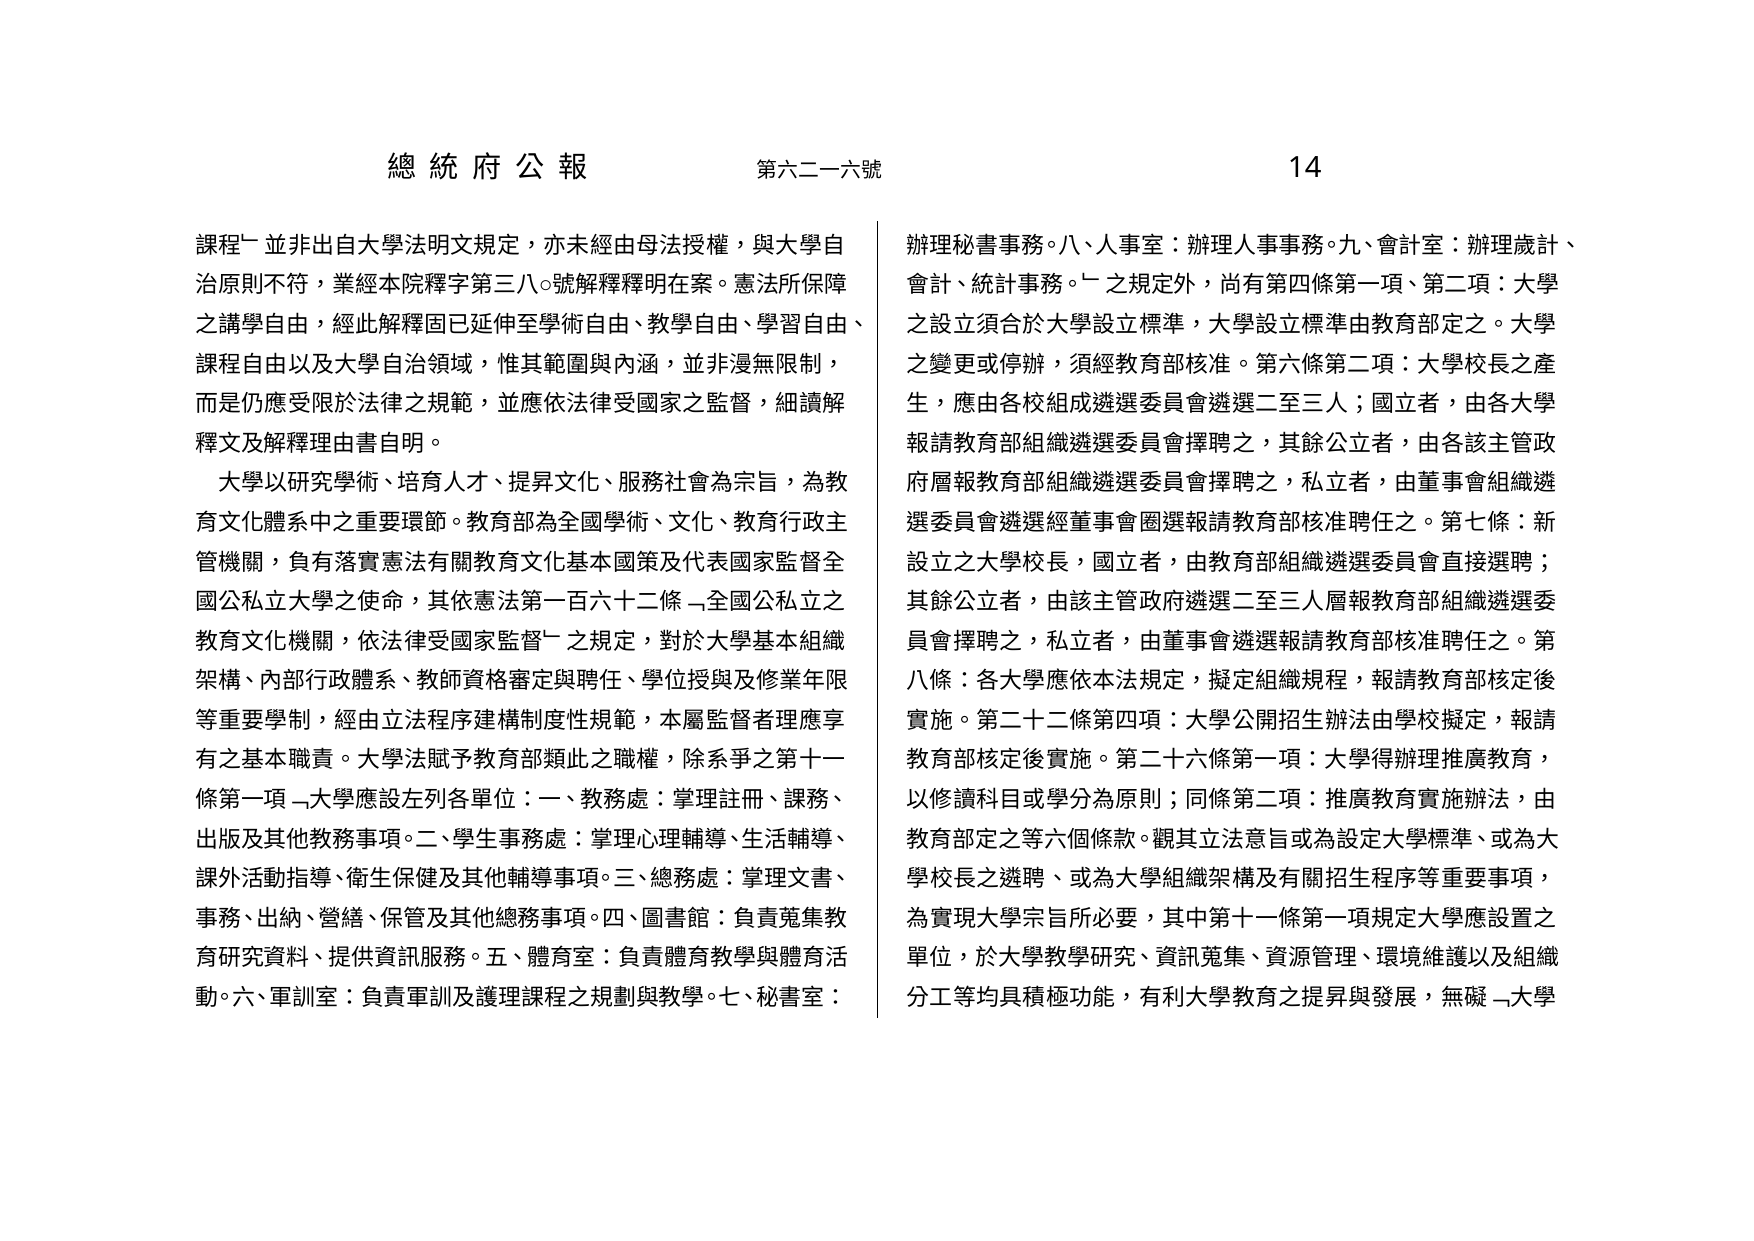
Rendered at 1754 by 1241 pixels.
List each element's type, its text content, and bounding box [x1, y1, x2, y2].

text 大學以研究學術、培育人才、提昇文化、服務社會為宗旨，為教育文化體系中之重要環節。教育部為全國學術、文化、教育行政主管機關，負有落實憲法有關教育文化基本國策及代表國家監督全國公私立大學之使命，其依憲法第一百六十二條﹁全國公私立之教育文化機關，依法律受國家監督﹂之規定，對於大學基本組織架構、內部行政體系、教師資格審定與聘任、學位授與及修業年限等重要學制，經由立法程序建構制度性規範，本屬監督者理應享有之基本職責。大學法賦予教育部類此之職權，除系爭之第十一條第一項﹁大學應設左列各單位：一、教務處：掌理註冊、課務、出版及其他教務事項。二、學生事務處：掌理心理輔導、生活輔導、課外活動指導、衛生保健及其他輔導事項。三、總務處：掌理文書、事務、出納、營繕、保管及其他總務事項。四、圖書館：負責蒐集教育研究資料、提供資訊服務。五、體育室：負責體育教學與體育活動。六、軍訓室：負責軍訓及護理課程之規劃與教學。七、秘書室：辦理秘書事務。八、人事室：辦理人事事務。九、會計室：辦理歲計、會計、統計事務。﹂之規定外，尚有第四條第一項、第二項：大學之設立須合於大學設立標準，大學設立標準由教育部定之。大學之變更或停辦，須經教育部核准。第六條第二項：大學校長之產生，應由各校組成遴選委員會遴選二至三人；國立者，由各大學報請教育部組織遴選委員會擇聘之，其餘公立者，由各該主管政府層報教育部組織遴選委員會擇聘之，私立者，由董事會組織遴選委員會遴選經董事會圈選報請教育部核准聘任之。第七條：新設立之大學校長，國立者，由教育部組織遴選委員會直接選聘；其餘公立者，由該主管政府遴選二至三人層報教育部組織遴選委員會擇聘之，私立者，由董事會遴選報請教育部核准聘任之。第八條：各大學應依本法規定，擬定組織規程，報請教育部核定後實施。第二十二條第四項：大學公開招生辦法由學校擬定，報請教育部核定後實施。第二十六條第一項：大學得辦理推廣教育，以修讀科目或學分為原則；同條第二項：推廣教育實施辦法，由教育部定之等六個條款。觀其立法意旨或為設定大學標準、或為大學校長之遴聘、或為大學組織架構及有關招生程序等重要事項，為實現大學宗旨所必要，其中第十一條第一項規定大學應設置之單位，於大學教學研究、資訊蒐集、資源管理、環境維護以及組織分工等均具積極功能，有利大學教育之提昇與發展，無礙﹁大學在法律規定範圍內享有自治權﹂，於學術自由、教學自由、學習自由亦未構成妨害。蓋大學課程之訂定，依目前實際運作狀況，係由各校斟酌師資背景、學生需求、教學環境設備及個別專業特性自行規劃；教學方法、教材選用亦由授課教師自行決定，並由學生依其個人學習意願自由選擇，已無所謂部定共同必修課程強制各系學生一律修習之情事，軍訓、護理、體育等課程亦無例外，縱大學法明定大學應設置軍訓及體育等單位，亦不能謂此即改變﹁大學依其自主之決策﹂自行開設課程之現狀。是以大學法明定大學應設置何種單位與學術自由及大學自治並無邏輯上的連帶關係，亦無違本院釋字第三八○號解釋所揭示之﹁學術自由與大學自治須符合法律保留原則﹂之意旨。多數意見所通過之解釋文及解釋理由書棄上述事實於不顧，亦不察大學法第一條第二項後段﹁大學自治應依法律規定者為限﹂、憲法第一百六十二條﹁全國公私立之教育文化機關，依法律應受國家監督﹂及釋字第三八○號解釋文﹁國家對於大學自治之監督，應於法律規定範圍內為之﹂以及﹁大學必修課程之訂定應以法律明定或經法律授權﹂之意涵，而單以﹁未能顧及大學之自治權限﹂為由，據而認定軍訓單位之設置與憲法保障學術自由及大學自治之原意不符，對性質類似之體育室應否設置，則認應由有關機關檢討改進，對其餘七個單位則又認為係屬大學行政之輔助單位為支援大學教學研究所必要，與憲法保障大學自治之意旨尚無牴觸，如此對同一條款作個別不同之詮釋，立論難以一貫。本席以為不論從﹁組織自主﹂角度切入，或從﹁學術自由﹂觀點剖析，在方法與邏輯上均有其盲點：先以組織自主權言，依大學法規定，涉及組織層面者不僅第十一條第一項應設置之九個單位而已，除此之外，第六條、第七條規定大學校長須報請教育部遴聘、第八條規定大學組織規程須報請教育部核定，亦均屬組織條款，其層次或較內部單位更高，多數通過之解釋文若認大學就其內部組織應享有相當程度之自主組織權，則不僅大學應設置何種單位，有違大學組織自治，由教育部核聘大學校長以及大學組織規程必須報教育部核定，豈非更嚴重侵犯大學組織自主，雖非聲請人聲請解釋之範圍，然與組織建制相關聯，依本院釋字第四四五號解釋理由書所述﹁司法解釋範圍自得及於該具體事件相關聯且必要之法條內容有無牴觸憲法情事而為審理﹂，自當一併解釋並宣判其為違憲，豈容釋憲機關為何者違憲、何者應檢討改進、何者為教學研究所必要之價值判斷。何況大學法第一條第二項所稱之大學自治，原即以法律規定之範圍為限，而第十一條第一項之規定正是對組織自主權界線所為之具體詮釋，與第一條相對呼應，焉能謂其有違大學組織自治。次從學術自由概念觀之：大學組織型態、內部分工體系與大學學術自由環境，邏輯上本無必然的連帶關係，已為不爭之事實，以系爭之軍訓室而言，亦無具體可資辨識之學術自由因此單位之設置而遭致任何侵害，則何能即謂與憲法所保障之講學自由及學術自由牴觸。設若軍訓室如此，則與軍訓室同為教學單位之體育室又何以不作如是之認定，而僅於解釋理由書中用﹁應由有關機關檢討改進﹂一語輕輕帶過，如此厚此薄彼，大小尺度，實難自圓其說。 [195, 459, 847, 1013]
text 憲法第十一條規定，人民有言論、講學、著作及出版之自由，其中講學之自由，就大學教育而言，應包括學術自由、研究自由及教學自由等事項。大學法第一條第二項規定大學應受學術自由之保障，並在法律規定範圍內享有自治權，其範圍應包含直接涉及研究與教學之學術重要事項。大學課程之訂定與開設，除應以法律明定外，並應符合大學自治之原則。大學法施行細則第二十二條第三項﹁由教育部邀集各大學相關人員共同訂定大學共同必修課程﹂並非出自大學法明文規定，亦未經由母法授權，與大學自治原則不符，業經本院釋字第三八○號解釋釋明在案。憲法所保障之講學自由，經此解釋固已延伸至學術自由、教學自由、學習自由、課程自由以及大學自治領域，惟其範圍與內涵，並非漫無限制，而是仍應受限於法律之規範，並應依法律受國家之監督，細讀解釋文及解釋理由書自明。 [195, 222, 847, 459]
text 大學以研究學術、培育人才、提昇文化、服務社會為宗旨，為教育文化體系中之重要環節。教育部為全國學術、文化、教育行政主管機關，負有落實憲法有關教育文化基本國策及代表國家監督全國公私立大學之使命，其依憲法第一百六十二條﹁全國公私立之教育文化機關，依法律受國家監督﹂之規定，對於大學基本組織架構、內部行政體系、教師資格審定與聘任、學位授與及修業年限等重要學制，經由立法程序建構制度性規範，本屬監督者理應享有之基本職責。大學法賦予教育部類此之職權，除系爭之第十一條第一項﹁大學應設左列各單位：一、教務處：掌理註冊、課務、出版及其他教務事項。二、學生事務處：掌理心理輔導、生活輔導、課外活動指導、衛生保健及其他輔導事項。三、總務處：掌理文書、事務、出納、營繕、保管及其他總務事項。四、圖書館：負責蒐集教育研究資料、提供資訊服務。五、體育室：負責體育教學與體育活動。六、軍訓室：負責軍訓及護理課程之規劃與教學。七、秘書室：辦理秘書事務。八、人事室：辦理人事事務。九、會計室：辦理歲計、會計、統計事務。﹂之規定外，尚有第四條第一項、第二項：大學之設立須合於大學設立標準，大學設立標準由教育部定之。大學之變更或停辦，須經教育部核准。第六條第二項：大學校長之產生，應由各校組成遴選委員會遴選二至三人；國立者，由各大學報請教育部組織遴選委員會擇聘之，其餘公立者，由各該主管政府層報教育部組織遴選委員會擇聘之，私立者，由董事會組織遴選委員會遴選經董事會圈選報請教育部核准聘任之。第七條：新設立之大學校長，國立者，由教育部組織遴選委員會直接選聘；其餘公立者，由該主管政府遴選二至三人層報教育部組織遴選委員會擇聘之，私立者，由董事會遴選報請教育部核准聘任之。第八條：各大學應依本法規定，擬定組織規程，報請教育部核定後實施。第二十二條第四項：大學公開招生辦法由學校擬定，報請教育部核定後實施。第二十六條第一項：大學得辦理推廣教育，以修讀科目或學分為原則；同條第二項：推廣教育實施辦法，由教育部定之等六個條款。觀其立法意旨或為設定大學標準、或為大學校長之遴聘、或為大學組織架構及有關招生程序等重要事項，為實現大學宗旨所必要，其中第十一條第一項規定大學應設置之單位，於大學教學研究、資訊蒐集、資源管理、環境維護以及組織分工等均具積極功能，有利大學教育之提昇與發展，無礙﹁大學在法律規定範圍內享有自治權﹂，於學術自由、教學自由、學習自由亦未構成妨害。蓋大學課程之訂定，依目前實際運作狀況，係由各校斟酌師資背景、學生需求、教學環境設備及個別專業特性自行規劃；教學方法、教材選用亦由授課教師自行決定，並由學生依其個人學習意願自由選擇，已無所謂部定共同必修課程強制各系學生一律修習之情事，軍訓、護理、體育等課程亦無例外，縱大學法明定大學應設置軍訓及體育等單位，亦不能謂此即改變﹁大學依其自主之決策﹂自行開設課程之現狀。是以大學法明定大學應設置何種單位與學術自由及大學自治並無邏輯上的連帶關係，亦無違本院釋字第三八○號解釋所揭示之﹁學術自由與大學自治須符合法律保留原則﹂之意旨。多數意見所通過之解釋文及解釋理由書棄上述事實於不顧，亦不察大學法第一條第二項後段﹁大學自治應依法律規定者為限﹂、憲法第一百六十二條﹁全國公私立之教育文化機關，依法律應受國家監督﹂及釋字第三八○號解釋文﹁國家對於大學自治之監督，應於法律規定範圍內為之﹂以及﹁大學必修課程之訂定應以法律明定或經法律授權﹂之意涵，而單以﹁未能顧及大學之自治權限﹂為由，據而認定軍訓單位之設置與憲法保障學術自由及大學自治之原意不符，對性質類似之體育室應否設置，則認應由有關機關檢討改進，對其餘七個單位則又認為係屬大學行政之輔助單位為支援大學教學研究所必要，與憲法保障大學自治之意旨尚無牴觸，如此對同一條款作個別不同之詮釋，立論難以一貫。本席以為不論從﹁組織自主﹂角度切入，或從﹁學術自由﹂觀點剖析，在方法與邏輯上均有其盲點：先以組織自主權言，依大學法規定，涉及組織層面者不僅第十一條第一項應設置之九個單位而已，除此之外，第六條、第七條規定大學校長須報請教育部遴聘、第八條規定大學組織規程須報請教育部核定，亦均屬組織條款，其層次或較內部單位更高，多數通過之解釋文若認大學就其內部組織應享有相當程度之自主組織權，則不僅大學應設置何種單位，有違大學組織自治，由教育部核聘大學校長以及大學組織規程必須報教育部核定，豈非更嚴重侵犯大學組織自主，雖非聲請人聲請解釋之範圍，然與組織建制相關聯，依本院釋字第四四五號解釋理由書所述﹁司法解釋範圍自得及於該具體事件相關聯且必要之法條內容有無牴觸憲法情事而為審理﹂，自當一併解釋並宣判其為違憲，豈容釋憲機關為何者違憲、何者應檢討改進、何者為教學研究所必要之價值判斷。何況大學法第一條第二項所稱之大學自治，原即以法律規定之範圍為限，而第十一條第一項之規定正是對組織自主權界線所為之具體詮釋，與第一條相對呼應，焉能謂其有違大學組織自治。次從學術自由概念觀之：大學組織型態、內部分工體系與大學學術自由環境，邏輯上本無必然的連帶關係，已為不爭之事實，以系爭之軍訓室而言，亦無具體可資辨識之學術自由因此單位之設置而遭致任何侵害，則何能即謂與憲法所保障之講學自由及學術自由牴觸。設若軍訓室如此，則與軍訓室同為教學單位之體育室又何以不作如是之認定，而僅於解釋理由書中用﹁應由有關機關檢討改進﹂一語輕輕帶過，如此厚此薄彼，大小尺度，實難自圓其說。 [907, 222, 1559, 1013]
